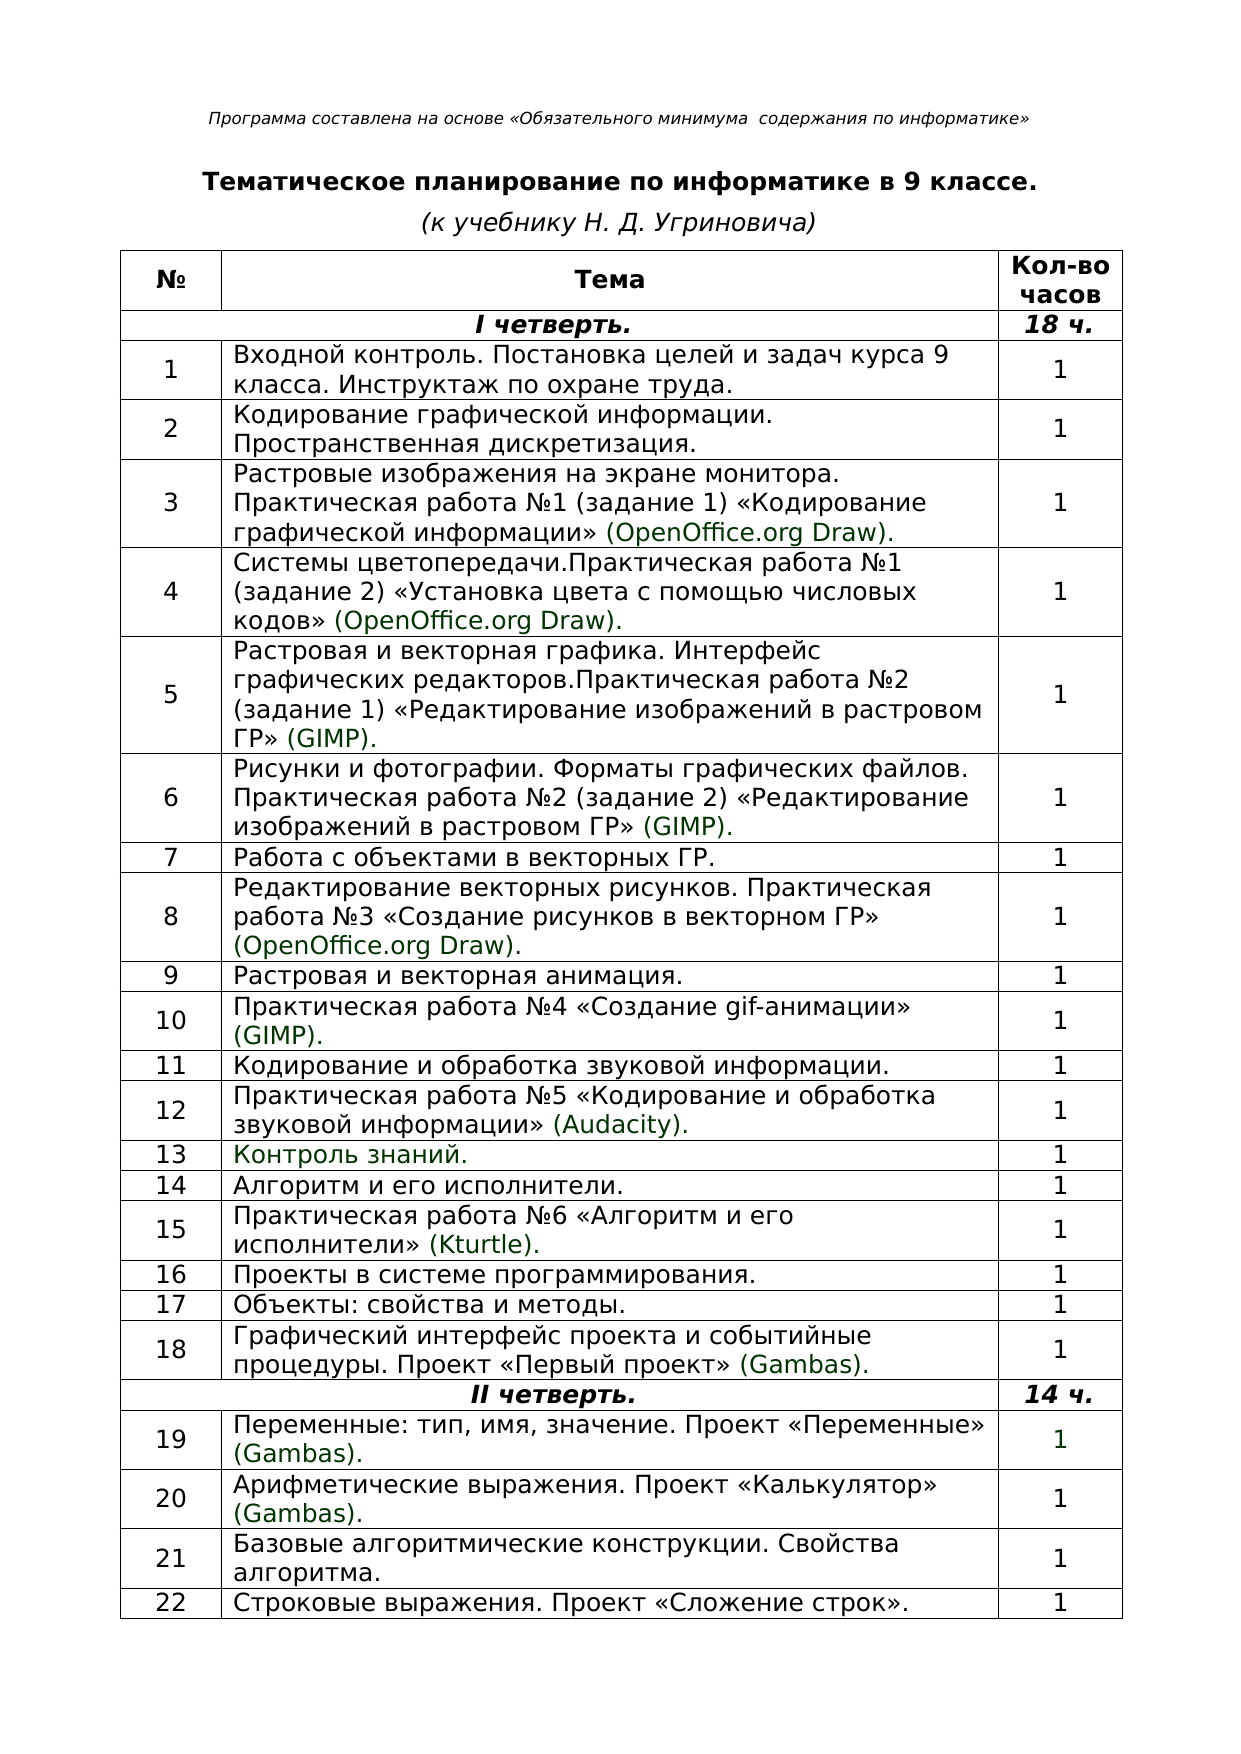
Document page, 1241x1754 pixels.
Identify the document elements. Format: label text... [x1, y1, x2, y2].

table_cell 12 [121, 1081, 221, 1140]
text (к учебнику Н. Д. Угриновича) [118, 208, 1122, 238]
table_cell 19 [121, 1411, 221, 1469]
table_cell 6 [121, 754, 221, 842]
table_cell 17 [121, 1291, 221, 1320]
table_cell Кодирование графической информации. Пространственная дискретизация. [222, 400, 998, 458]
table_cell Проекты в системе программирования. [222, 1261, 998, 1290]
table_cell 1 [999, 1321, 1122, 1379]
table_cell 13 [121, 1141, 221, 1170]
table_cell 1 [999, 341, 1122, 399]
table_cell 8 [121, 873, 221, 961]
table_cell 4 [121, 548, 221, 636]
table_cell Контроль знаний. [222, 1141, 998, 1170]
table_cell Работа с объектами в векторных ГР. [222, 843, 998, 872]
table_cell 7 [121, 843, 221, 872]
table_cell 1 [999, 460, 1122, 547]
table_cell 1 [999, 1529, 1122, 1588]
table_cell 1 [999, 843, 1122, 872]
table_cell Системы цветопередачи.Практическая работа №1 (задание 2) «Установка цвета с помощью числовых кодов» (OpenOffice.org Draw). [222, 548, 998, 636]
table_cell 1 [999, 1051, 1122, 1080]
table_header № [121, 251, 221, 309]
table_cell 1 [999, 992, 1122, 1050]
table_cell 1 [999, 1201, 1122, 1259]
table_cell 1 [999, 1411, 1122, 1469]
table_cell 15 [121, 1201, 221, 1259]
table_cell Строковые выражения. Проект «Сложение строк». [222, 1589, 998, 1618]
table_cell 16 [121, 1261, 221, 1290]
table_header Тема [222, 251, 998, 309]
table_cell II четверть. [121, 1380, 998, 1409]
table_cell 20 [121, 1470, 221, 1528]
table_cell 1 [999, 1470, 1122, 1528]
table_cell Растровая и векторная анимация. [222, 962, 998, 991]
table_cell 1 [999, 962, 1122, 991]
table_cell Кодирование и обработка звуковой информации. [222, 1051, 998, 1080]
table_cell 1 [999, 1589, 1122, 1618]
table_cell 1 [999, 1081, 1122, 1140]
table_cell Растровая и векторная графика. Интерфейс графических редакторов.Практическая работа №2 (задание 1) «Редактирование изображений в растровом ГР» (GIMP). [222, 637, 998, 753]
table_cell Арифметические выражения. Проект «Калькулятор» (Gambas). [222, 1470, 998, 1528]
table_cell 1 [121, 341, 221, 399]
table_cell Объекты: свойства и методы. [222, 1291, 998, 1320]
table_cell Базовые алгоритмические конструкции. Свойства алгоритма. [222, 1529, 998, 1588]
table_cell 1 [999, 637, 1122, 753]
table_cell 1 [999, 548, 1122, 636]
table_cell Практическая работа №5 «Кодирование и обработка звуковой информации» (Audacity). [222, 1081, 998, 1140]
table_cell 14 ч. [999, 1380, 1122, 1409]
text Тематическое планирование по информатике в 9 классе. [118, 167, 1122, 196]
table_cell 2 [121, 400, 221, 458]
table_cell 22 [121, 1589, 221, 1618]
table_cell 11 [121, 1051, 221, 1080]
table_cell Растровые изображения на экране монитора. Практическая работа №1 (задание 1) «Кодирование графической информации» (OpenOffice.org Draw). [222, 460, 998, 547]
table_cell I четверть. [121, 311, 998, 340]
table_cell 1 [999, 873, 1122, 961]
table_cell Алгоритм и его исполнители. [222, 1171, 998, 1200]
table_cell 1 [999, 1171, 1122, 1200]
table_cell 1 [999, 754, 1122, 842]
table_cell 14 [121, 1171, 221, 1200]
table_cell 1 [999, 1291, 1122, 1320]
table_cell 21 [121, 1529, 221, 1588]
table_cell 10 [121, 992, 221, 1050]
table_cell 18 [121, 1321, 221, 1379]
table_cell 5 [121, 637, 221, 753]
table_cell Практическая работа №4 «Создание gif-анимации» (GIMP). [222, 992, 998, 1050]
table_cell Графический интерфейс проекта и событийные процедуры. Проект «Первый проект» (Gambas). [222, 1321, 998, 1379]
table_cell 18 ч. [999, 311, 1122, 340]
table_cell 1 [999, 1261, 1122, 1290]
table_cell Переменные: тип, имя, значение. Проект «Переменные» (Gambas). [222, 1411, 998, 1469]
table_cell Рисунки и фотографии. Форматы графических файлов. Практическая работа №2 (задание 2) «Редактирование изображений в растровом ГР» (GIMP). [222, 754, 998, 842]
table_cell Редактирование векторных рисунков. Практическая работа №3 «Создание рисунков в векторном ГР» (OpenOffice.org Draw). [222, 873, 998, 961]
table_cell Входной контроль. Постановка целей и задач курса 9 класса. Инструктаж по охране труда. [222, 341, 998, 399]
table_cell 3 [121, 460, 221, 547]
table_cell 1 [999, 1141, 1122, 1170]
table_cell Практическая работа №6 «Алгоритм и его исполнители» (Kturtle). [222, 1201, 998, 1259]
table_cell 9 [121, 962, 221, 991]
table_header Кол-во часов [999, 251, 1122, 309]
table_cell 1 [999, 400, 1122, 458]
